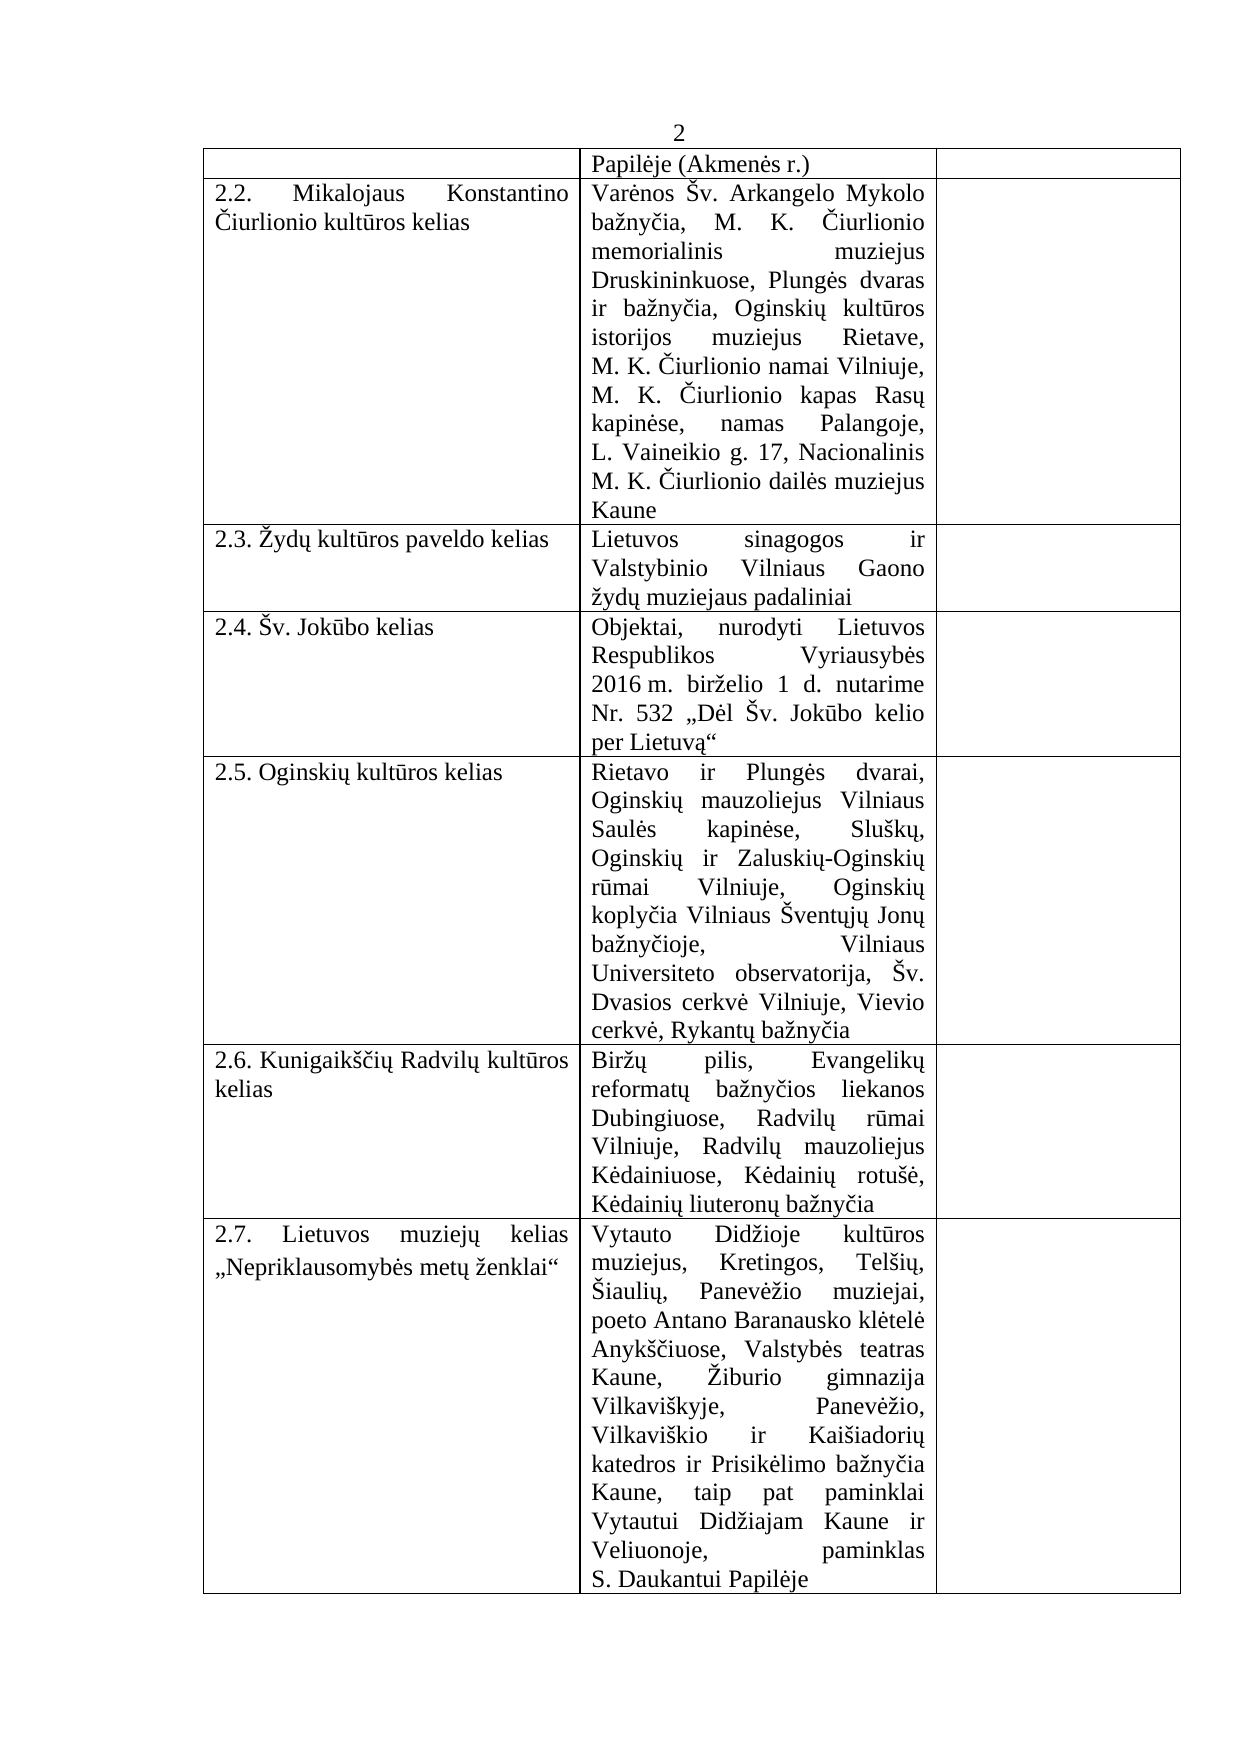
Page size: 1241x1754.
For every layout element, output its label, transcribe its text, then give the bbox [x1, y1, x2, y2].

table_cell Objektai, nurodyti Lietuvos Respublikos Vyriausybės 2016 m. birželio 1 d. nutarime Nr. 532 „Dėl Šv. Jokūbo kelio per Lietuvą“ [581, 612, 936, 756]
table_cell [937, 179, 1180, 523]
table_cell [937, 525, 1180, 611]
table_cell [937, 149, 1180, 177]
table_cell [204, 149, 579, 177]
table_cell 2.4. Šv. Jokūbo kelias [204, 612, 579, 756]
table_cell [937, 757, 1180, 1044]
table_cell [937, 612, 1180, 756]
table_cell 2.5. Oginskių kultūros kelias [204, 757, 579, 1044]
table_cell 2.3. Žydų kultūros paveldo kelias [204, 525, 579, 611]
table_cell Biržų pilis, Evangelikų reformatų bažnyčios liekanos Dubingiuose, Radvilų rūmai Vilniuje, Radvilų mauzoliejus Kėdainiuose, Kėdainių rotušė, Kėdainių liuteronų bažnyčia [581, 1045, 936, 1218]
table_cell 2.7. Lietuvos muziejų kelias „Nepriklausomybės metų ženklai“ [204, 1219, 579, 1592]
table_cell Papilėje (Akmenės r.) [581, 149, 936, 177]
table_cell [937, 1219, 1180, 1592]
table_cell 2.6. Kunigaikščių Radvilų kultūros kelias [204, 1045, 579, 1218]
table_cell Vytauto Didžioje kultūros muziejus, Kretingos, Telšių, Šiaulių, Panevėžio muziejai, poeto Antano Baranausko klėtelė Anykščiuose, Valstybės teatras Kaune, Žiburio gimnazija Vilkaviškyje, Panevėžio, Vilkaviškio ir Kaišiadorių katedros ir Prisikėlimo bažnyčia Kaune, taip pat paminklai Vytautui Didžiajam Kaune ir Veliuonoje, paminklas S. Daukantui Papilėje [581, 1219, 936, 1592]
table_cell Rietavo ir Plungės dvarai, Oginskių mauzoliejus Vilniaus Saulės kapinėse, Sluškų, Oginskių ir Zaluskių-Oginskių rūmai Vilniuje, Oginskių koplyčia Vilniaus Šventųjų Jonų bažnyčioje, Vilniaus Universiteto observatorija, Šv. Dvasios cerkvė Vilniuje, Vievio cerkvė, Rykantų bažnyčia [581, 757, 936, 1044]
table_cell 2.2. Mikalojaus Konstantino Čiurlionio kultūros kelias [204, 179, 579, 523]
table_cell [937, 1045, 1180, 1218]
table_cell Lietuvos sinagogos ir Valstybinio Vilniaus Gaono žydų muziejaus padaliniai [581, 525, 936, 611]
table_cell Varėnos Šv. Arkangelo Mykolo bažnyčia, M. K. Čiurlionio memorialinis muziejus Druskininkuose, Plungės dvaras ir bažnyčia, Oginskių kultūros istorijos muziejus Rietave, M. K. Čiurlionio namai Vilniuje, M. K. Čiurlionio kapas Rasų kapinėse, namas Palangoje, L. Vaineikio g. 17, Nacionalinis M. K. Čiurlionio dailės muziejus Kaune [581, 179, 936, 523]
